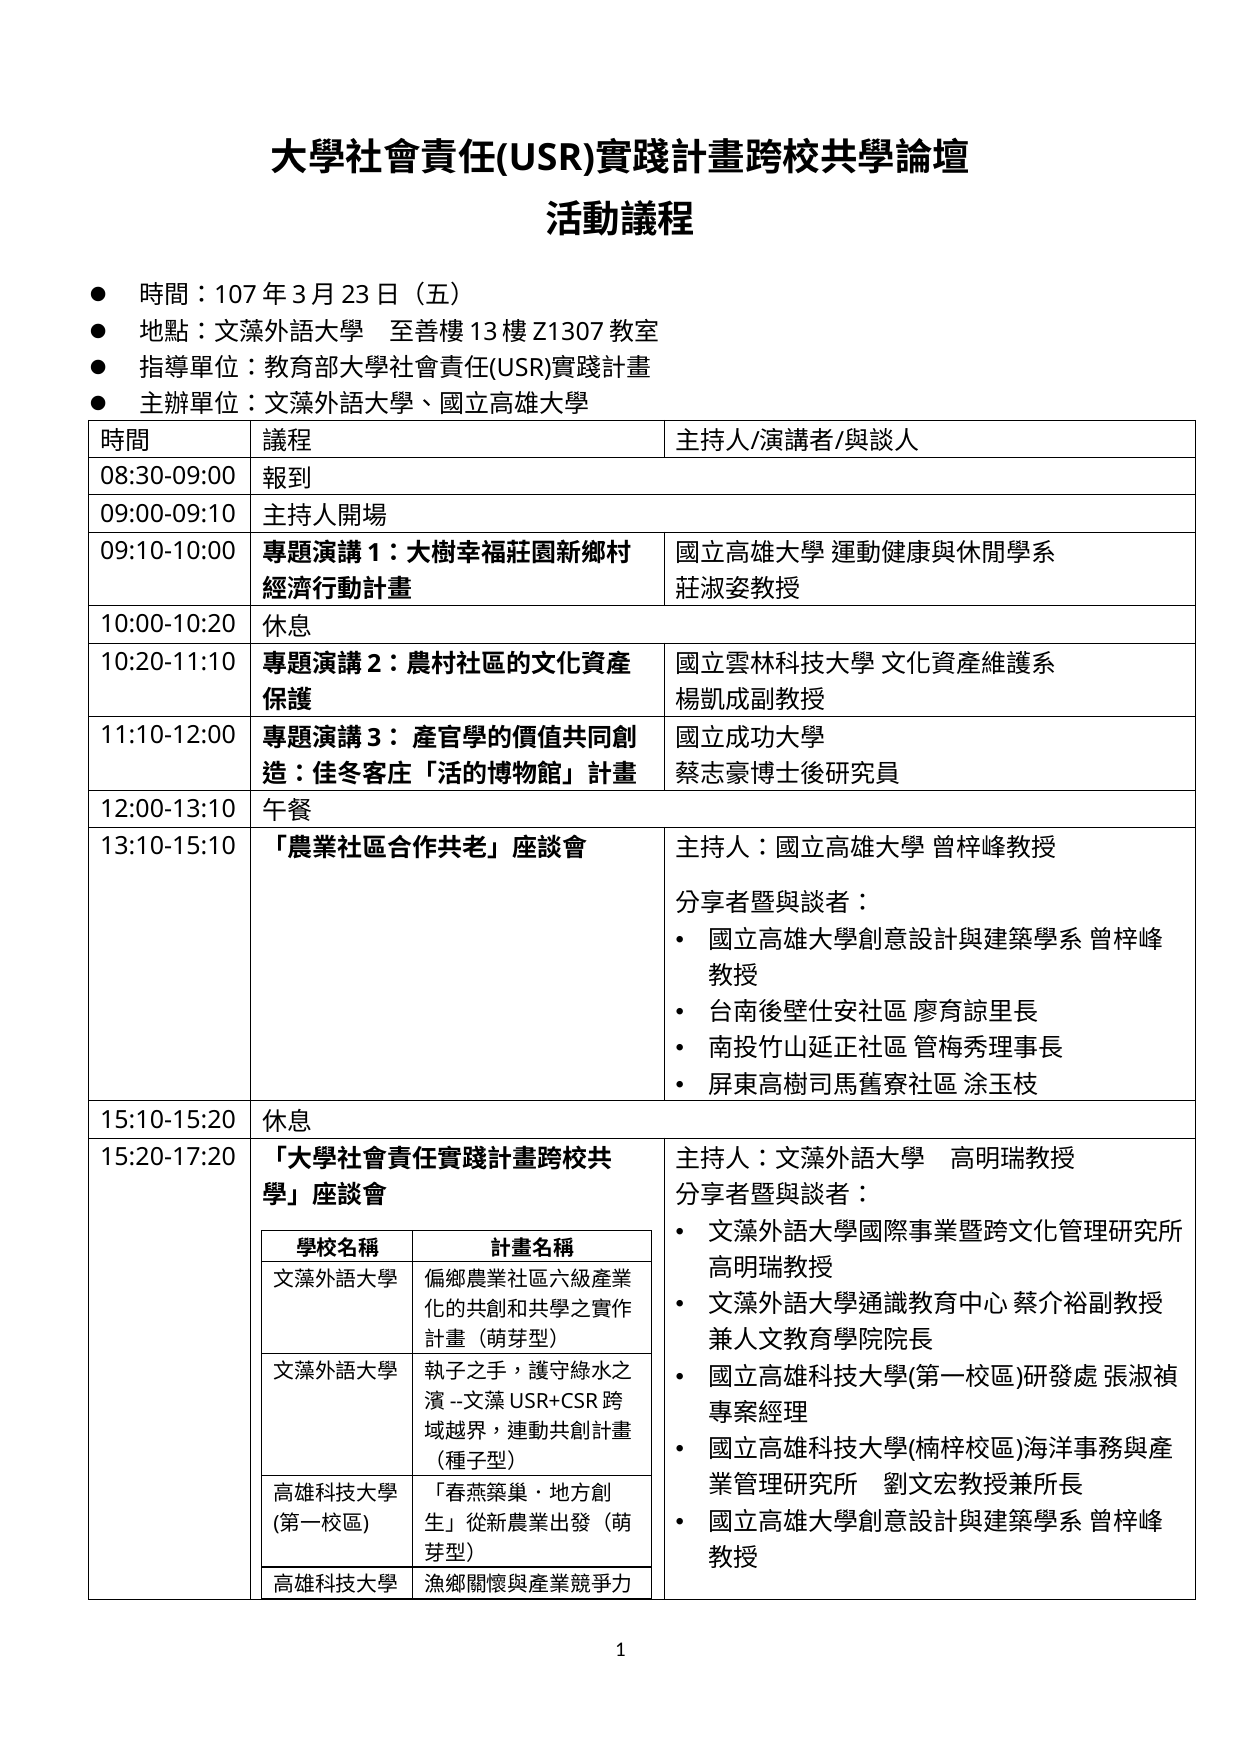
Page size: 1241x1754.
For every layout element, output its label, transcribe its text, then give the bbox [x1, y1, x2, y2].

table_cell 休息 [251, 606, 1195, 642]
table_cell 漁鄉關懷與產業競爭力 [413, 1568, 651, 1598]
table_cell 文藻外語大學 [262, 1354, 412, 1475]
table_cell 09:00-09:10 [89, 495, 250, 532]
table_cell 專題演講1：大樹幸福莊園新鄉村經濟行動計畫 [251, 533, 664, 605]
table_header 議程 [251, 421, 664, 457]
table_header 學校名稱 [262, 1231, 412, 1261]
table_cell 專題演講2：農村社區的文化資產保護 [251, 644, 664, 716]
list 時間：107年3月23日（五） [89, 275, 1152, 311]
table_cell 主持人：文藻外語大學 高明瑞教授 分享者暨與談者： 文藻外語大學國際事業暨跨文化管理研究所 高明瑞教授 文藻外語大學通識教育中心 蔡介裕副教授兼人文教育學院院長 國立高雄科技大學(第一校區)研發處 張淑禎專案經理 國立高雄科技大學(楠梓校區)海洋事務與產業管理研究所 劉文宏教授兼所長 國立高雄大學創意設計與建築學系 曾梓峰教授 [665, 1139, 1195, 1599]
table_cell 主持人：國立高雄大學 曾梓峰教授 分享者暨與談者： 國立高雄大學創意設計與建築學系 曾梓峰教授 台南後壁仕安社區 廖育諒里長 南投竹山延正社區 管梅秀理事長 屏東高樹司馬舊寮社區 涂玉枝 [665, 828, 1195, 1100]
list 指導單位：教育部大學社會責任(USR)實踐計畫 [89, 347, 1152, 383]
table_cell 休息 [251, 1101, 1195, 1138]
table_cell 13:10-15:10 [89, 828, 250, 1100]
table_cell 主持人開場 [251, 495, 1195, 532]
table_cell 「春燕築巢．地方創生」從新農業出發（萌芽型） [413, 1476, 651, 1566]
table_cell 午餐 [251, 791, 1195, 827]
table_header 主持人/演講者/與談人 [665, 421, 1195, 457]
table_cell 08:30-09:00 [89, 458, 250, 494]
text 活動議程 [89, 175, 1152, 237]
table_cell 執子之手，護守綠水之濱 --文藻USR+CSR跨域越界，連動共創計畫（種子型） [413, 1354, 651, 1475]
table_cell 「大學社會責任實踐計畫跨校共學」座談會 [251, 1139, 664, 1599]
table_cell 09:10-10:00 [89, 533, 250, 605]
table_cell 15:20-17:20 [89, 1139, 250, 1599]
table_cell 國立雲林科技大學 文化資產維護系 楊凱成副教授 [665, 644, 1195, 716]
list 主辦單位：文藻外語大學、國立高雄大學 [89, 383, 1152, 420]
table_cell 10:20-11:10 [89, 644, 250, 716]
table_cell 國立高雄大學 運動健康與休閒學系 莊淑姿教授 [665, 533, 1195, 605]
table_header 計畫名稱 [413, 1231, 651, 1261]
table_cell 國立成功大學 蔡志豪博士後研究員 [665, 717, 1195, 789]
table_cell 報到 [251, 458, 1195, 494]
table_cell 15:10-15:20 [89, 1101, 250, 1138]
table_cell 偏鄉農業社區六級產業化的共創和共學之實作計畫（萌芽型） [413, 1262, 651, 1353]
list 地點：文藻外語大學 至善樓13樓Z1307教室 [89, 311, 1152, 347]
table_cell 11:10-12:00 [89, 717, 250, 789]
text 大學社會責任(USR)實踐計畫跨校共學論壇 [89, 112, 1152, 175]
table_cell 文藻外語大學 [262, 1262, 412, 1353]
table_cell 高雄科技大學 [262, 1568, 412, 1598]
table_cell 12:00-13:10 [89, 791, 250, 827]
table_cell 專題演講3： 產官學的價值共同創造：佳冬客庄「活的博物館」計畫 [251, 717, 664, 789]
table_cell 「農業社區合作共老」座談會 [251, 828, 664, 1100]
table_header 時間 [89, 421, 250, 457]
table_cell 10:00-10:20 [89, 606, 250, 642]
table_cell 高雄科技大學(第一校區) [262, 1476, 412, 1566]
